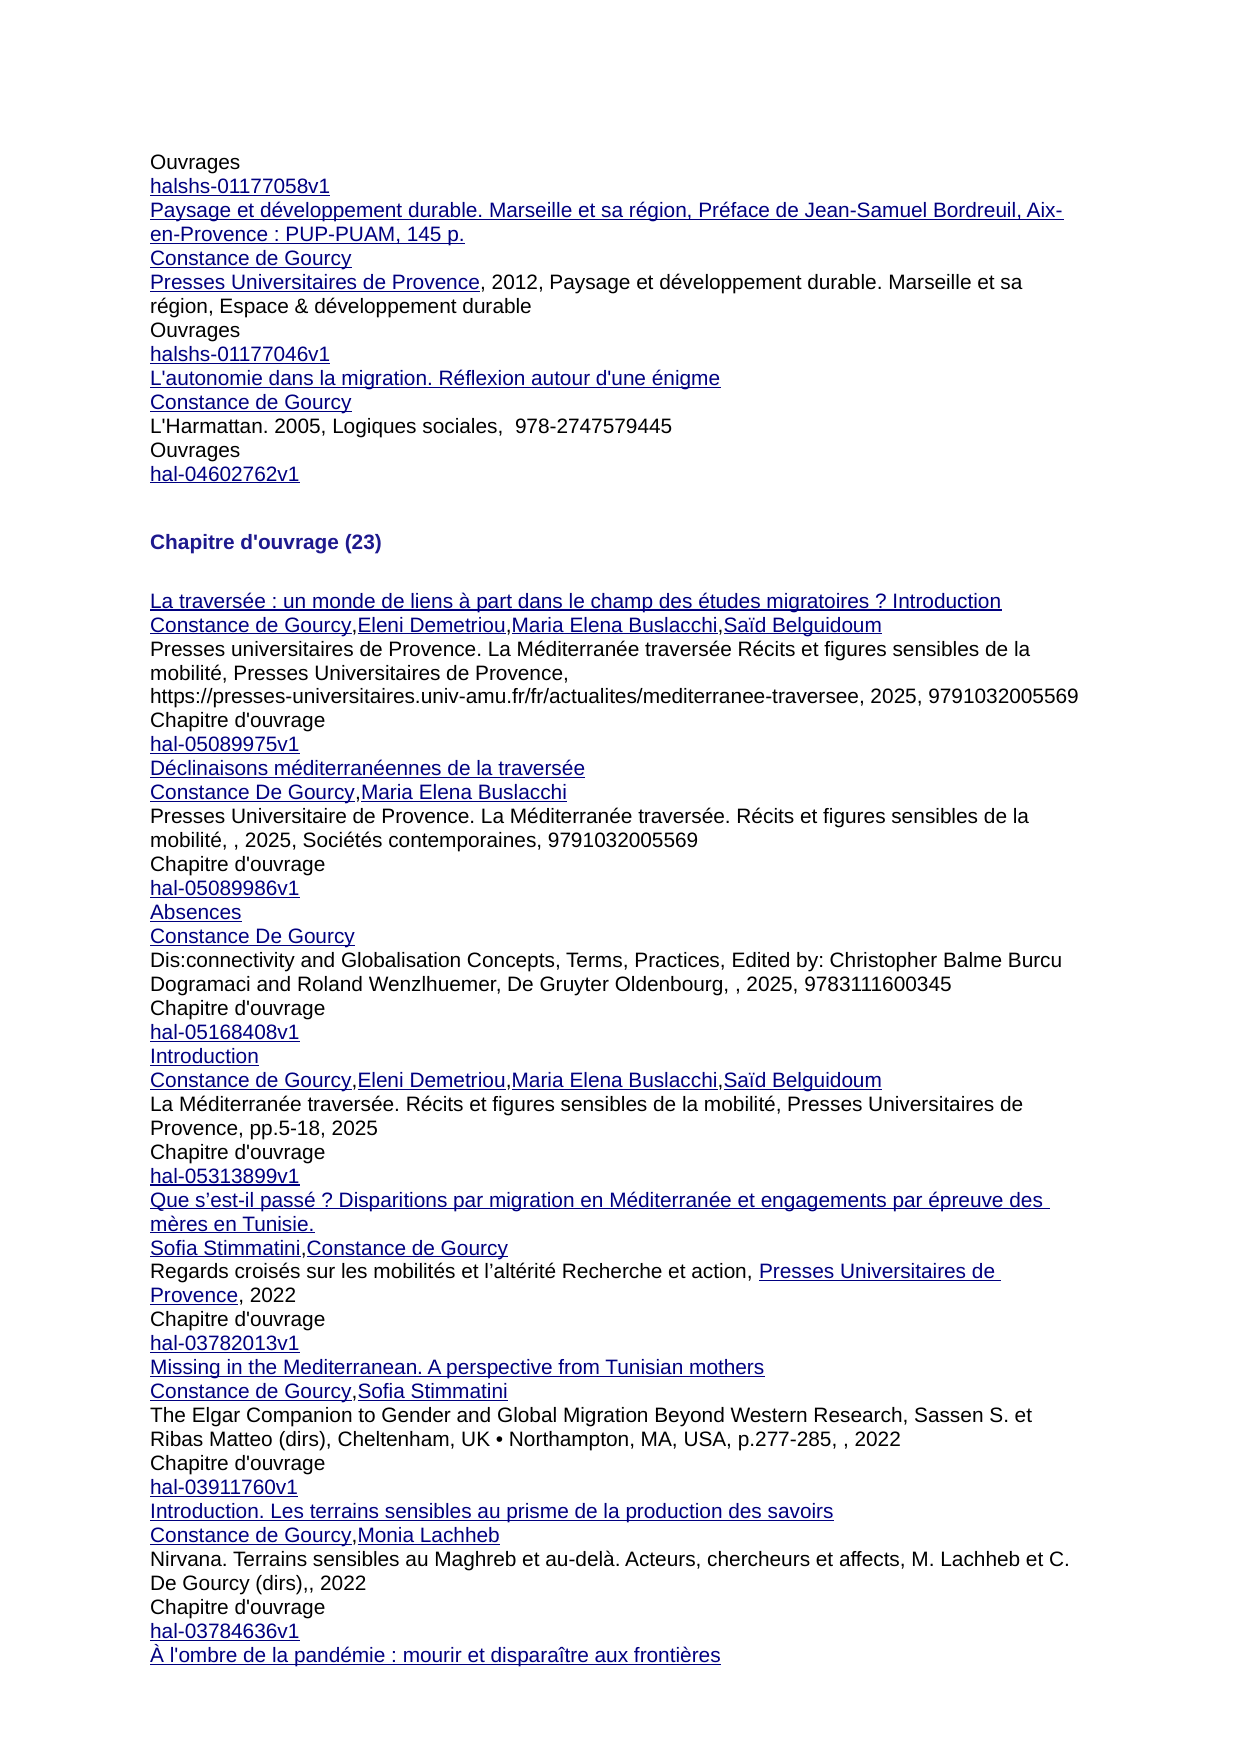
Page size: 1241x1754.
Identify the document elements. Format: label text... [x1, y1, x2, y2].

table_cell Ouvrages halshs-01177058v1 [150, 150, 1090, 198]
table_cell Paysage et développement durable. Marseille et sa région, Préface de Jean-Samuel Bordreuil, Aix-en-Provence : PUP-PUAM, 145 p. Constance de Gourcy Presses Universitaires de Provence, 2012, Paysage et développement durable. Marseille et sa région, Espace & développement durable Ouvrages halshs-01177046v1 [150, 198, 1090, 366]
table_cell L'autonomie dans la migration. Réflexion autour d'une énigme Constance de Gourcy L'Harmattan. 2005, Logiques sociales, ‎ 978-2747579445 Ouvrages hal-04602762v1 [150, 366, 1090, 485]
table_cell Déclinaisons méditerranéennes de la traversée Constance De Gourcy,Maria Elena Buslacchi Presses Universitaire de Provence. La Méditerranée traversée. Récits et figures sensibles de la mobilité, , 2025, Sociétés contemporaines, 9791032005569 Chapitre d'ouvrage hal-05089986v1 [150, 756, 1090, 900]
table_cell Introduction. Les terrains sensibles au prisme de la production des savoirs Constance de Gourcy,Monia Lachheb Nirvana. Terrains sensibles au Maghreb et au-delà. Acteurs, chercheurs et affects, M. Lachheb et C. De Gourcy (dirs),, 2022 Chapitre d'ouvrage hal-03784636v1 [150, 1499, 1090, 1643]
table_cell Introduction Constance de Gourcy,Eleni Demetriou,Maria Elena Buslacchi,Saïd Belguidoum La Méditerranée traversée. Récits et figures sensibles de la mobilité, Presses Universitaires de Provence, pp.5-18, 2025 Chapitre d'ouvrage hal-05313899v1 [150, 1044, 1090, 1187]
table_cell Absences Constance De Gourcy Dis:connectivity and Globalisation Concepts, Terms, Practices, Edited by: Christopher Balme Burcu Dogramaci and Roland Wenzlhuemer, De Gruyter Oldenbourg, , 2025, 9783111600345 Chapitre d'ouvrage hal-05168408v1 [150, 900, 1090, 1044]
table_cell Que s’est-il passé ? Disparitions par migration en Méditerranée et engagements par épreuve des mères en Tunisie. Sofia Stimmatini,Constance de Gourcy Regards croisés sur les mobilités et l’altérité Recherche et action, Presses Universitaires de Provence, 2022 Chapitre d'ouvrage hal-03782013v1 [150, 1188, 1090, 1355]
table_header La traversée : un monde de liens à part dans le champ des études migratoires ? Introduction Constance de Gourcy,Eleni Demetriou,Maria Elena Buslacchi,Saïd Belguidoum Presses universitaires de Provence. La Méditerranée traversée Récits et figures sensibles de la mobilité, Presses Universitaires de Provence, https://presses-universitaires.univ-amu.fr/fr/actualites/mediterranee-traversee, 2025, 9791032005569 Chapitre d'ouvrage hal-05089975v1 [150, 589, 1090, 756]
table_cell À l'ombre de la pandémie : mourir et disparaître aux frontières [150, 1643, 1090, 1667]
table_cell Missing in the Mediterranean. A perspective from Tunisian mothers Constance de Gourcy,Sofia Stimmatini The Elgar Companion to Gender and Global Migration Beyond Western Research, Sassen S. et Ribas Matteo (dirs), Cheltenham, UK • Northampton, MA, USA, p.277-285, , 2022 Chapitre d'ouvrage hal-03911760v1 [150, 1355, 1090, 1499]
subtitle Chapitre d'ouvrage (23) [150, 530, 1090, 554]
